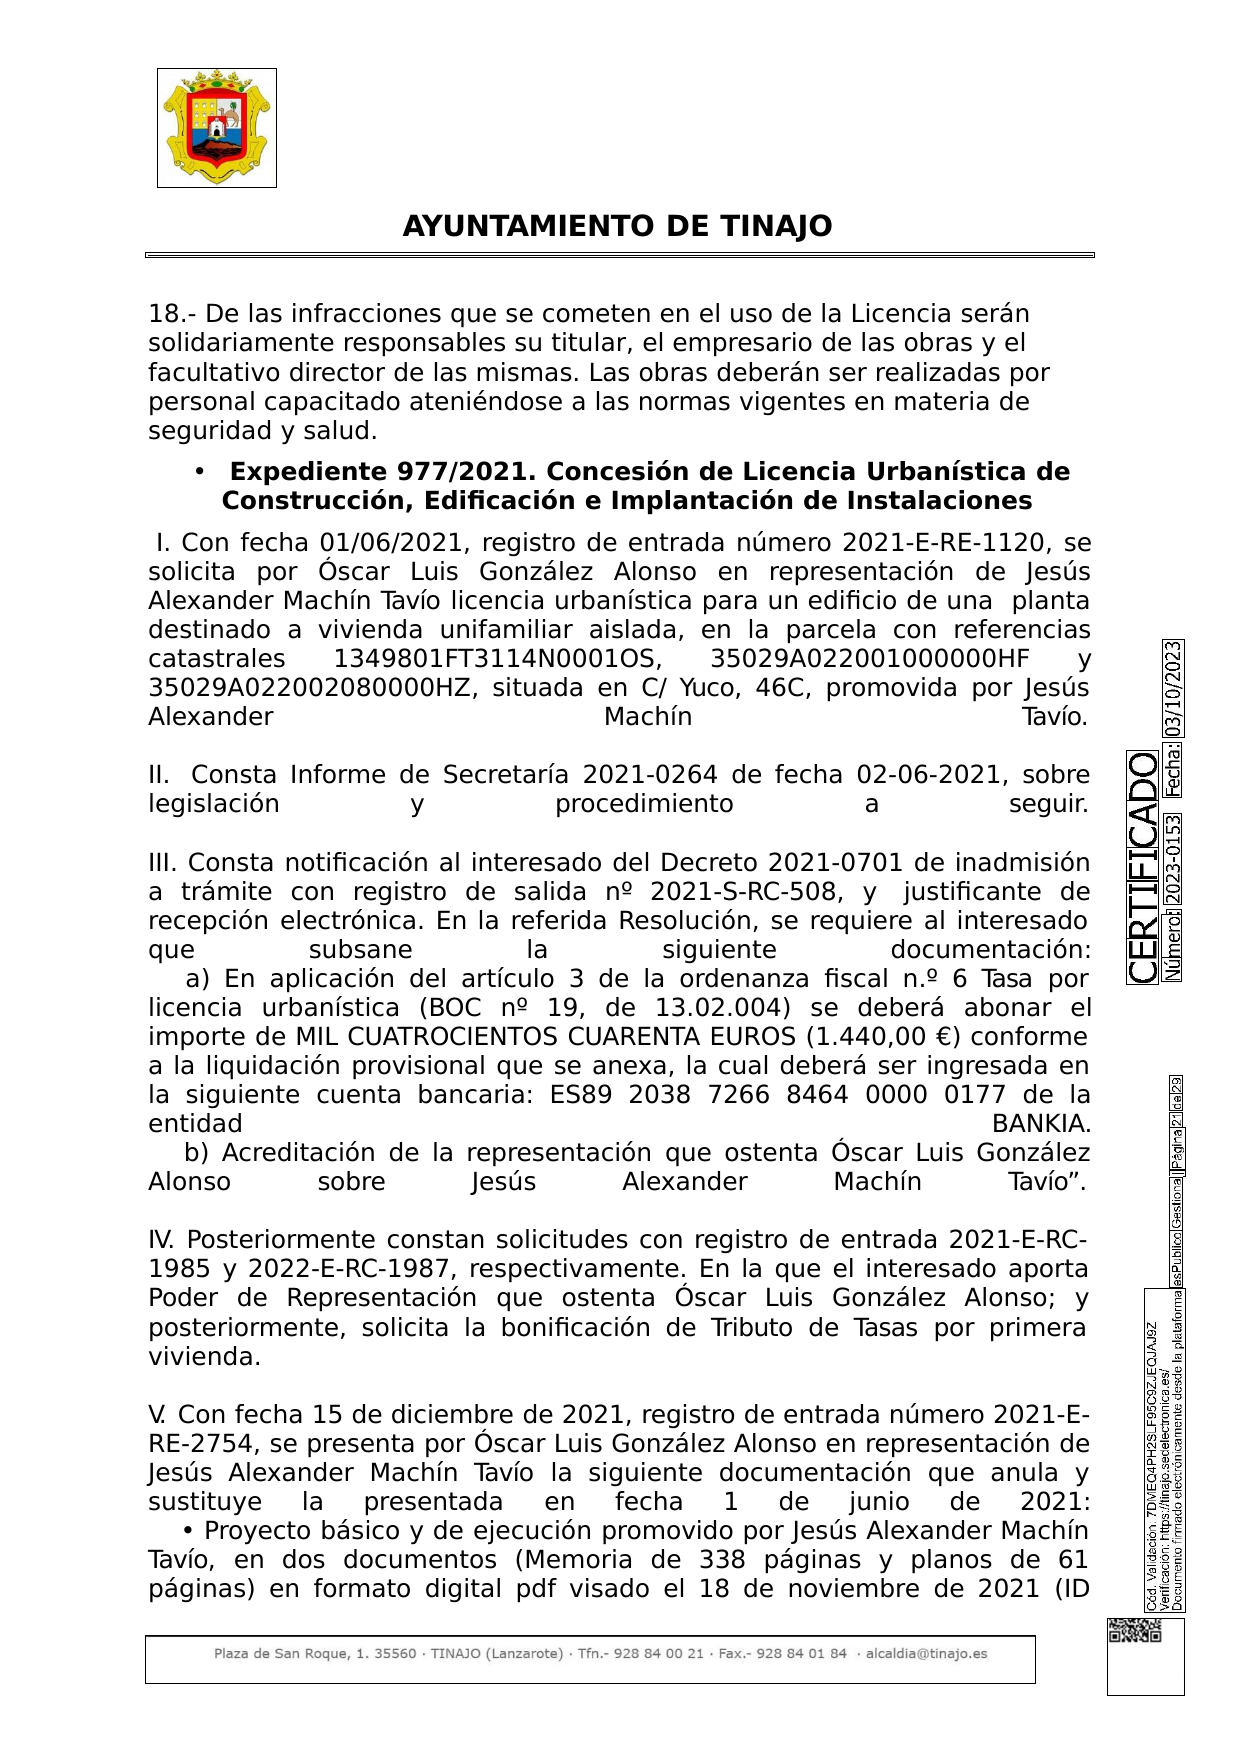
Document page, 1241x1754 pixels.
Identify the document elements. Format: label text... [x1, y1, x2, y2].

text entidad [148, 1109, 992, 1138]
picture [158, 69, 276, 187]
text documentación: [890, 935, 1117, 964]
text IV. Posteriormente constan solicitudes con registro de entrada 2021-E-RC- [148, 1226, 1116, 1254]
text • [192, 457, 229, 486]
text vivienda. [148, 1342, 1117, 1371]
text de [949, 1487, 1006, 1516]
text la siguiente cuenta bancaria: ES89 2038 7266 8464 0000 0177 de la [148, 1080, 1117, 1109]
text Poder de Representación que ostenta Óscar Luis González Alonso; y [148, 1284, 1117, 1313]
text Expediente 977/2021. Concesión de Licencia Urbanística de [229, 457, 1093, 486]
text legislación [148, 790, 410, 819]
text Proyecto básico y de ejecución promovido por Jesús Alexander Machín [204, 1516, 1116, 1545]
picture [1163, 743, 1181, 797]
text Machín [603, 702, 718, 731]
text • [180, 1516, 204, 1545]
text subsane [308, 935, 438, 964]
text destinado a vivienda unifamiliar aislada, en la parcela con referencias [148, 615, 1118, 644]
text junio [849, 1487, 935, 1516]
text en [544, 1487, 600, 1516]
text 1349801FT3114N0001OS, [333, 644, 688, 673]
text 3 [148, 673, 164, 702]
picture [1145, 1289, 1185, 1612]
picture [1170, 1128, 1185, 1169]
picture [1170, 1231, 1182, 1287]
text 1 [148, 1255, 189, 1284]
picture [1169, 1171, 1185, 1177]
text procedimiento [449, 790, 864, 819]
text 35029A022001000000HF [710, 644, 1056, 673]
picture [1162, 915, 1181, 957]
picture [1170, 1076, 1182, 1093]
text facultativo director de las mismas. Las obras deberán ser realizadas por [148, 358, 1076, 387]
picture [1127, 801, 1158, 847]
text solicita por Óscar Luis González Alonso en representación de Jesús [148, 557, 1118, 586]
text 5029A022002080000HZ, situada en C/ Yuco, 46C, promovida por Jesús [164, 673, 1116, 702]
picture [146, 1636, 1035, 1683]
text catastrales [148, 644, 311, 673]
text V. Con fecha 15 de diciembre de 2021, registro de entrada número 2021-E- [148, 1400, 1117, 1429]
text a la liquidación provisional que se anexa, la cual deberá ser ingresada en [148, 1051, 1117, 1080]
text a) En aplicación del artículo 3 de la ordenanza ﬁscal n.º 6 Tasa por [185, 964, 1117, 993]
text solidariamente responsables su titular, el empresario de las obras y el [148, 329, 1076, 358]
text Jesús Alexander Machín Tavío la siguiente documentación que anula y [148, 1458, 1117, 1487]
text 8.- De las infracciones que se cometen en el uso de la Licencia serán [164, 300, 1054, 329]
picture [1127, 939, 1158, 984]
picture [1162, 958, 1181, 981]
text de [778, 1487, 834, 1516]
text presentada [363, 1487, 530, 1516]
picture [1170, 1113, 1182, 1127]
text la [302, 1487, 349, 1516]
picture [1170, 1178, 1182, 1230]
picture [1108, 1619, 1184, 1695]
text fecha [615, 1487, 709, 1516]
text Tavío. [1022, 702, 1122, 731]
text que [148, 935, 220, 964]
text I. Con fecha 01/06/2021, registro de entrada número 2021-E-RE-1120, se [156, 528, 1118, 557]
text 2021: [1020, 1487, 1117, 1516]
text a trámite con registro de salida nº 2021-S-RC-508, y justiﬁcante de [148, 877, 1118, 906]
text importe de MIL CUATROCIENTOS CUARENTA EUROS (1.440,00 €) conforme [148, 1022, 1117, 1051]
text Alexander Machín Tavío licencia urbanística para un ediﬁcio de una planta [148, 586, 1118, 615]
text 1 [148, 300, 164, 329]
text seguridad y salud. [148, 416, 1076, 445]
picture [1163, 640, 1184, 737]
picture [1127, 751, 1158, 800]
text Alexander [148, 702, 300, 731]
picture [1127, 848, 1158, 880]
text y [1077, 644, 1117, 673]
text y [410, 790, 449, 819]
text BANKIA. [992, 1109, 1118, 1138]
text Tavío, en dos documentos (Memoria de 338 páginas y planos de 61 [148, 1545, 1116, 1574]
text a [864, 790, 905, 819]
text personal capacitado ateniéndose a las normas vigentes en materia de [148, 387, 1076, 416]
text la [526, 935, 573, 964]
picture [1167, 910, 1181, 914]
text b) Acreditación de la representación que ostenta Óscar Luis González [184, 1138, 1117, 1167]
text páginas) en formato digital pdf visado el 18 de noviembre de 2021 (ID [148, 1574, 1116, 1603]
picture [146, 253, 1094, 257]
text recepción electrónica. En la referida Resolución, se requiere al interesado [148, 906, 1118, 935]
text II. Consta Informe de Secretaría 2021-0264 de fecha 02-06-2021, sobre [148, 761, 1117, 789]
text RE-2754, se presenta por Óscar Luis González Alonso en representación de [148, 1429, 1117, 1458]
text 1 [723, 1487, 764, 1516]
picture [1170, 1094, 1182, 1110]
text III. Consta notiﬁcación al interesado del Decreto 2021-0701 de inadmisión [148, 848, 1118, 877]
text 985 y 2022-E-RC-1987, respectivamente. En la que el interesado aporta [189, 1255, 1116, 1284]
picture [1127, 882, 1158, 938]
text sustituye [148, 1487, 287, 1516]
text licencia urbanística (BOC nº 19, de 13.02.004) se deberá abonar el [148, 993, 1117, 1022]
text siguiente [662, 935, 802, 964]
text posteriormente, solicita la boniﬁcación de Tributo de Tasas por primera [148, 1313, 1117, 1342]
text Construcción, Ediﬁcación e Implantación de Instalaciones [221, 487, 1093, 516]
text AYUNTAMIENTO DE TINAJO [402, 209, 863, 243]
text seguir. [905, 790, 1117, 819]
picture [1164, 814, 1181, 904]
text Alonso sobre Jesús Alexander Machín Tavío”. [148, 1167, 1117, 1196]
